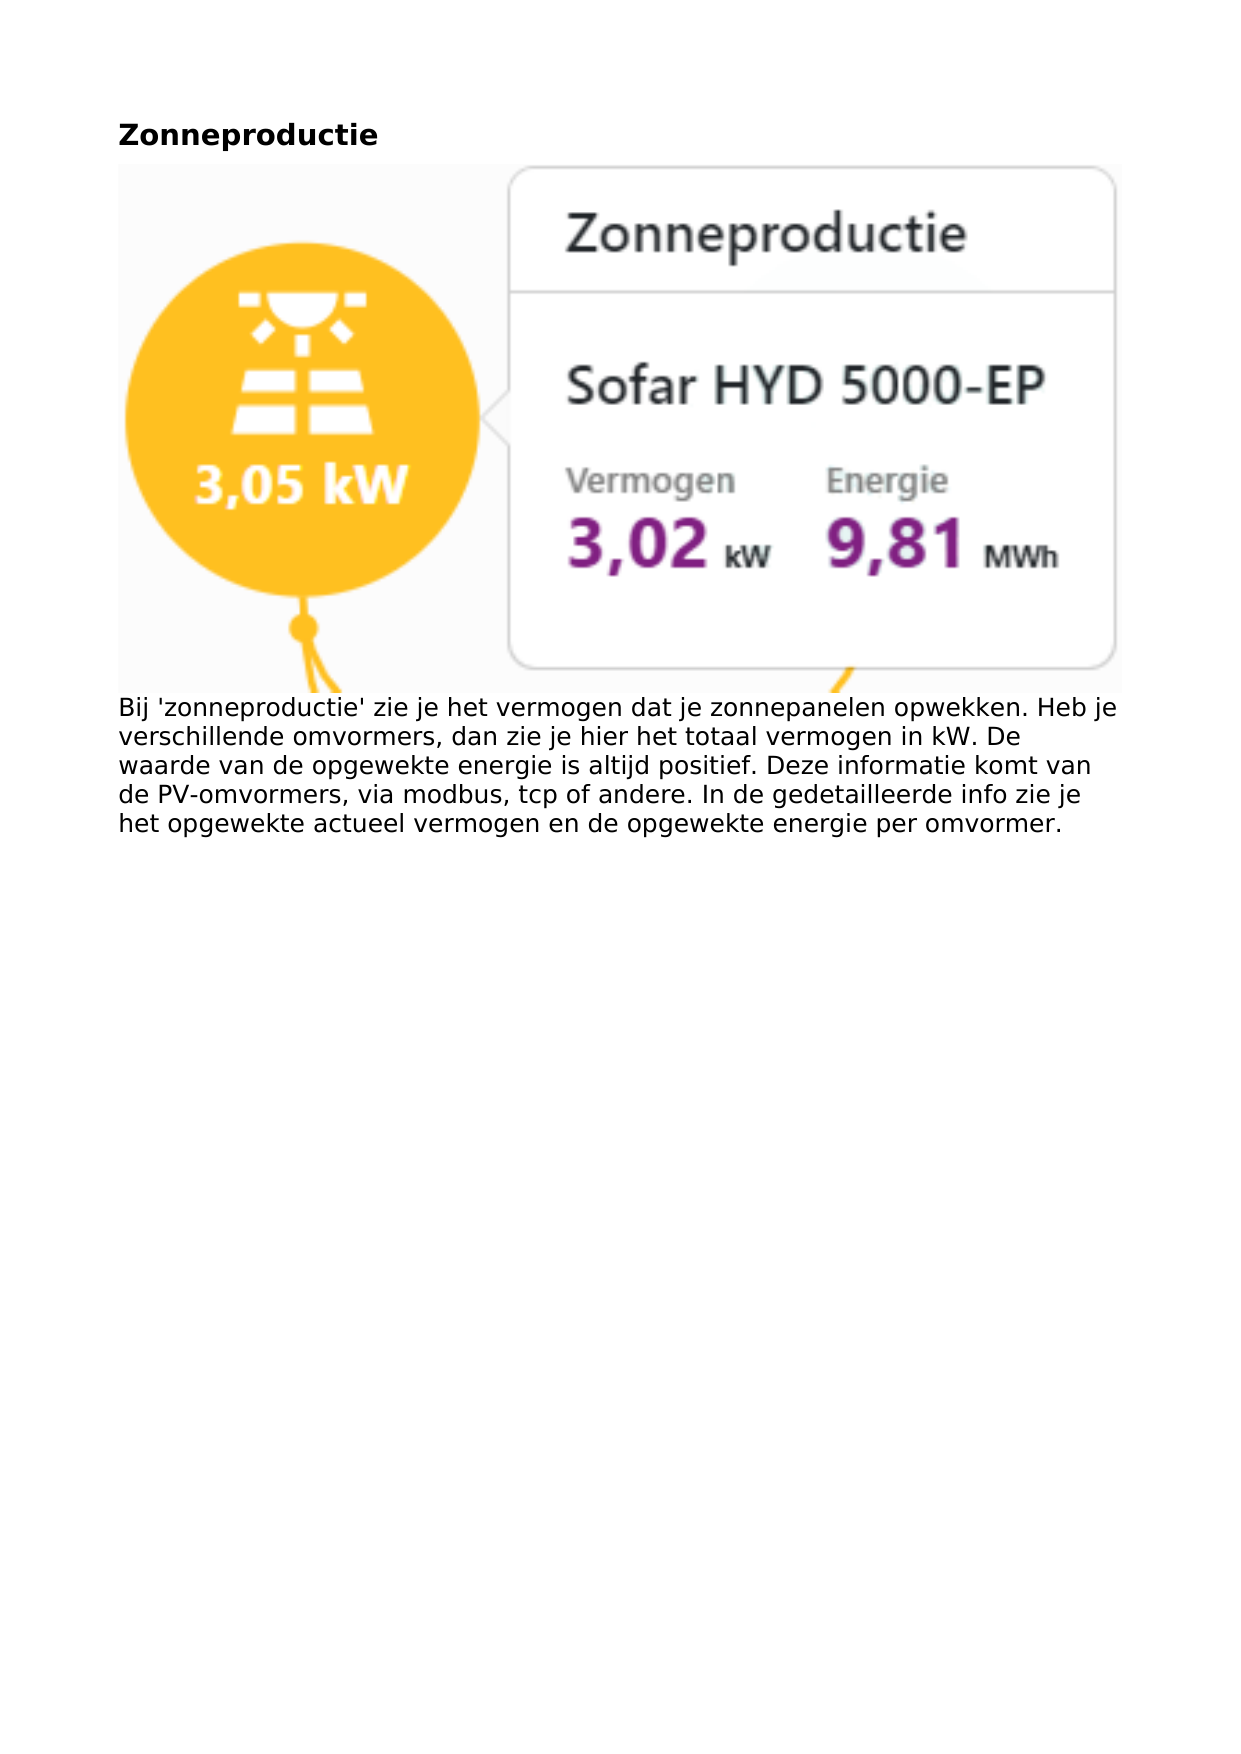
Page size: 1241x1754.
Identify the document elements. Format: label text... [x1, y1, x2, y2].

subtitle Zonneproductie [118, 118, 1122, 152]
text Bij 'zonneproductie' zie je het vermogen dat je zonnepanelen opwekken. Heb je verschillende omvormers, dan zie je hier het totaal vermogen in kW. De waarde van de opgewekte energie is altijd positief. Deze informatie komt van de PV-omvormers, via modbus, tcp of andere. In de gedetailleerde info zie je het opgewekte actueel vermogen en de opgewekte energie per omvormer. [118, 693, 1122, 897]
picture [118, 164, 1123, 693]
